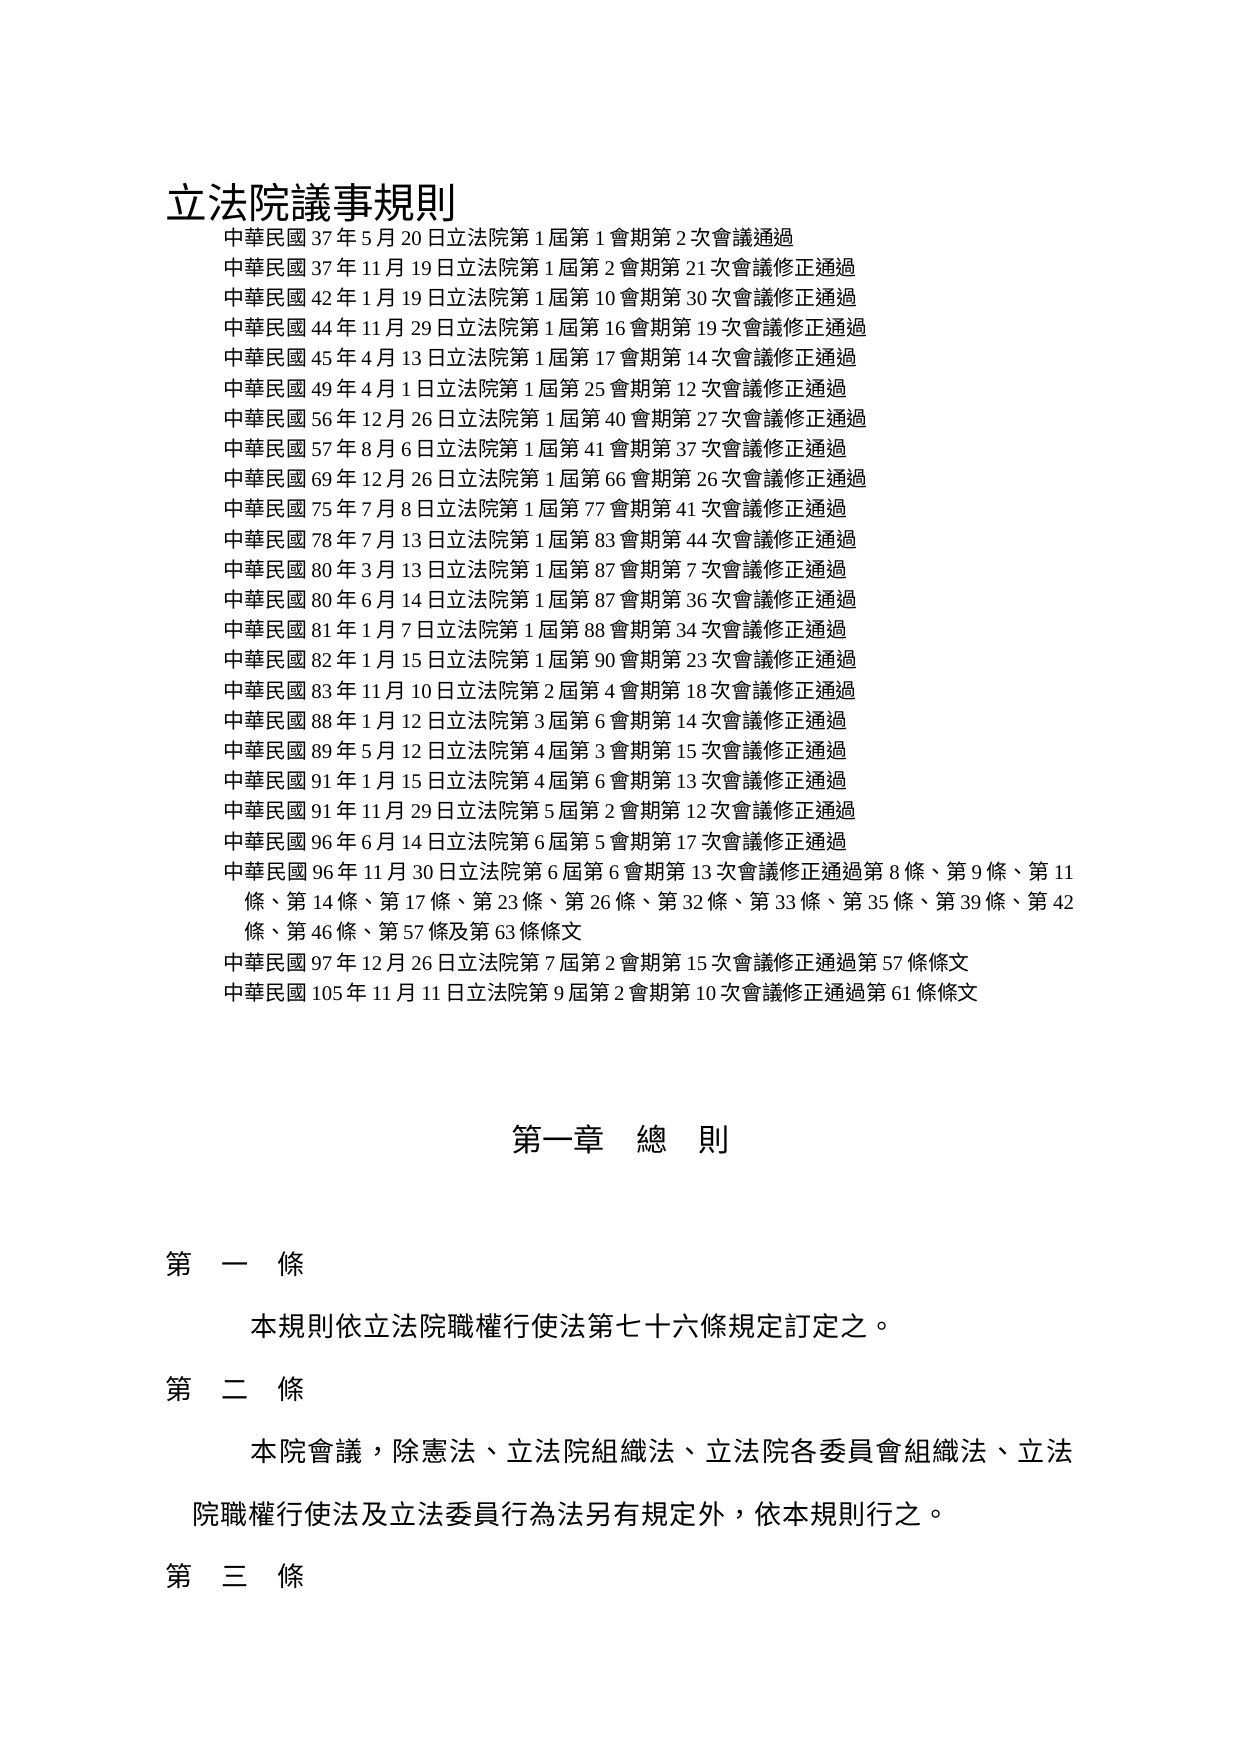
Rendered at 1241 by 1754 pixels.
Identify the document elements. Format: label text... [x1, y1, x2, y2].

text 中華民國44年11月29日立法院第1屆第16會期第19次會議修正通過 [224, 311, 1075, 342]
text 中華民國83年11月10日立法院第2屆第4會期第18次會議修正通過 [224, 674, 1075, 704]
text 中華民國69年12月26日立法院第1屆第66會期第26次會議修正通過 [224, 462, 1075, 493]
text 本院會議，除憲法、立法院組織法、立法院各委員會組織法、立法院職權行使法及立法委員行為法另有規定外，依本規則行之。 [192, 1408, 1075, 1533]
text 中華民國82年1月15日立法院第1屆第90會期第23次會議修正通過 [224, 644, 1075, 674]
text 中華民國96年6月14日立法院第6屆第5會期第17次會議修正通過 [224, 825, 1075, 855]
text 中華民國37年5月20日立法院第1屆第1會期第2次會議通過 [224, 221, 1075, 251]
text 中華民國80年3月13日立法院第1屆第87會期第7次會議修正通過 [224, 553, 1075, 583]
text 中華民國37年11月19日立法院第1屆第2會期第21次會議修正通過 [224, 251, 1075, 281]
text 中華民國78年7月13日立法院第1屆第83會期第44次會議修正通過 [224, 523, 1075, 553]
text 中華民國89年5月12日立法院第4屆第3會期第15次會議修正通過 [224, 734, 1075, 764]
text 第 三 條 [165, 1533, 1075, 1596]
text 中華民國57年8月6日立法院第1屆第41會期第37次會議修正通過 [224, 432, 1075, 462]
text 中華民國105年11月11日立法院第9屆第2會期第10次會議修正通過第61條條文 [224, 976, 1075, 1006]
text 中華民國96年11月30日立法院第6屆第6會期第13次會議修正通過第8條、第9條、第11條、第14條、第17條、第23條、第26條、第32條、第33條、第35條、第39條、第42條、第46條、第57條及第63條條文 [224, 855, 1075, 946]
text 中華民國42年1月19日立法院第1屆第10會期第30次會議修正通過 [224, 281, 1075, 311]
text 立法院議事規則 [165, 158, 1075, 221]
text 中華民國88年1月12日立法院第3屆第6會期第14次會議修正通過 [224, 704, 1075, 734]
text 中華民國97年12月26日立法院第7屆第2會期第15次會議修正通過第57條條文 [224, 946, 1075, 976]
text 第 二 條 [165, 1346, 1075, 1408]
text 中華民國56年12月26日立法院第1屆第40會期第27次會議修正通過 [224, 402, 1075, 432]
text 本規則依立法院職權行使法第七十六條規定訂定之。 [192, 1283, 1075, 1346]
text 中華民國91年1月15日立法院第4屆第6會期第13次會議修正通過 [224, 764, 1075, 795]
text 第一章 總 則 [165, 1096, 1075, 1158]
text 中華民國75年7月8日立法院第1屆第77會期第41次會議修正通過 [224, 493, 1075, 523]
text 第 一 條 [165, 1221, 1075, 1283]
text 中華民國81年1月7日立法院第1屆第88會期第34次會議修正通過 [224, 613, 1075, 644]
text 中華民國49年4月1日立法院第1屆第25會期第12次會議修正通過 [224, 372, 1075, 402]
text 中華民國80年6月14日立法院第1屆第87會期第36次會議修正通過 [224, 583, 1075, 613]
text 中華民國45年4月13日立法院第1屆第17會期第14次會議修正通過 [224, 342, 1075, 372]
text 中華民國91年11月29日立法院第5屆第2會期第12次會議修正通過 [224, 795, 1075, 825]
